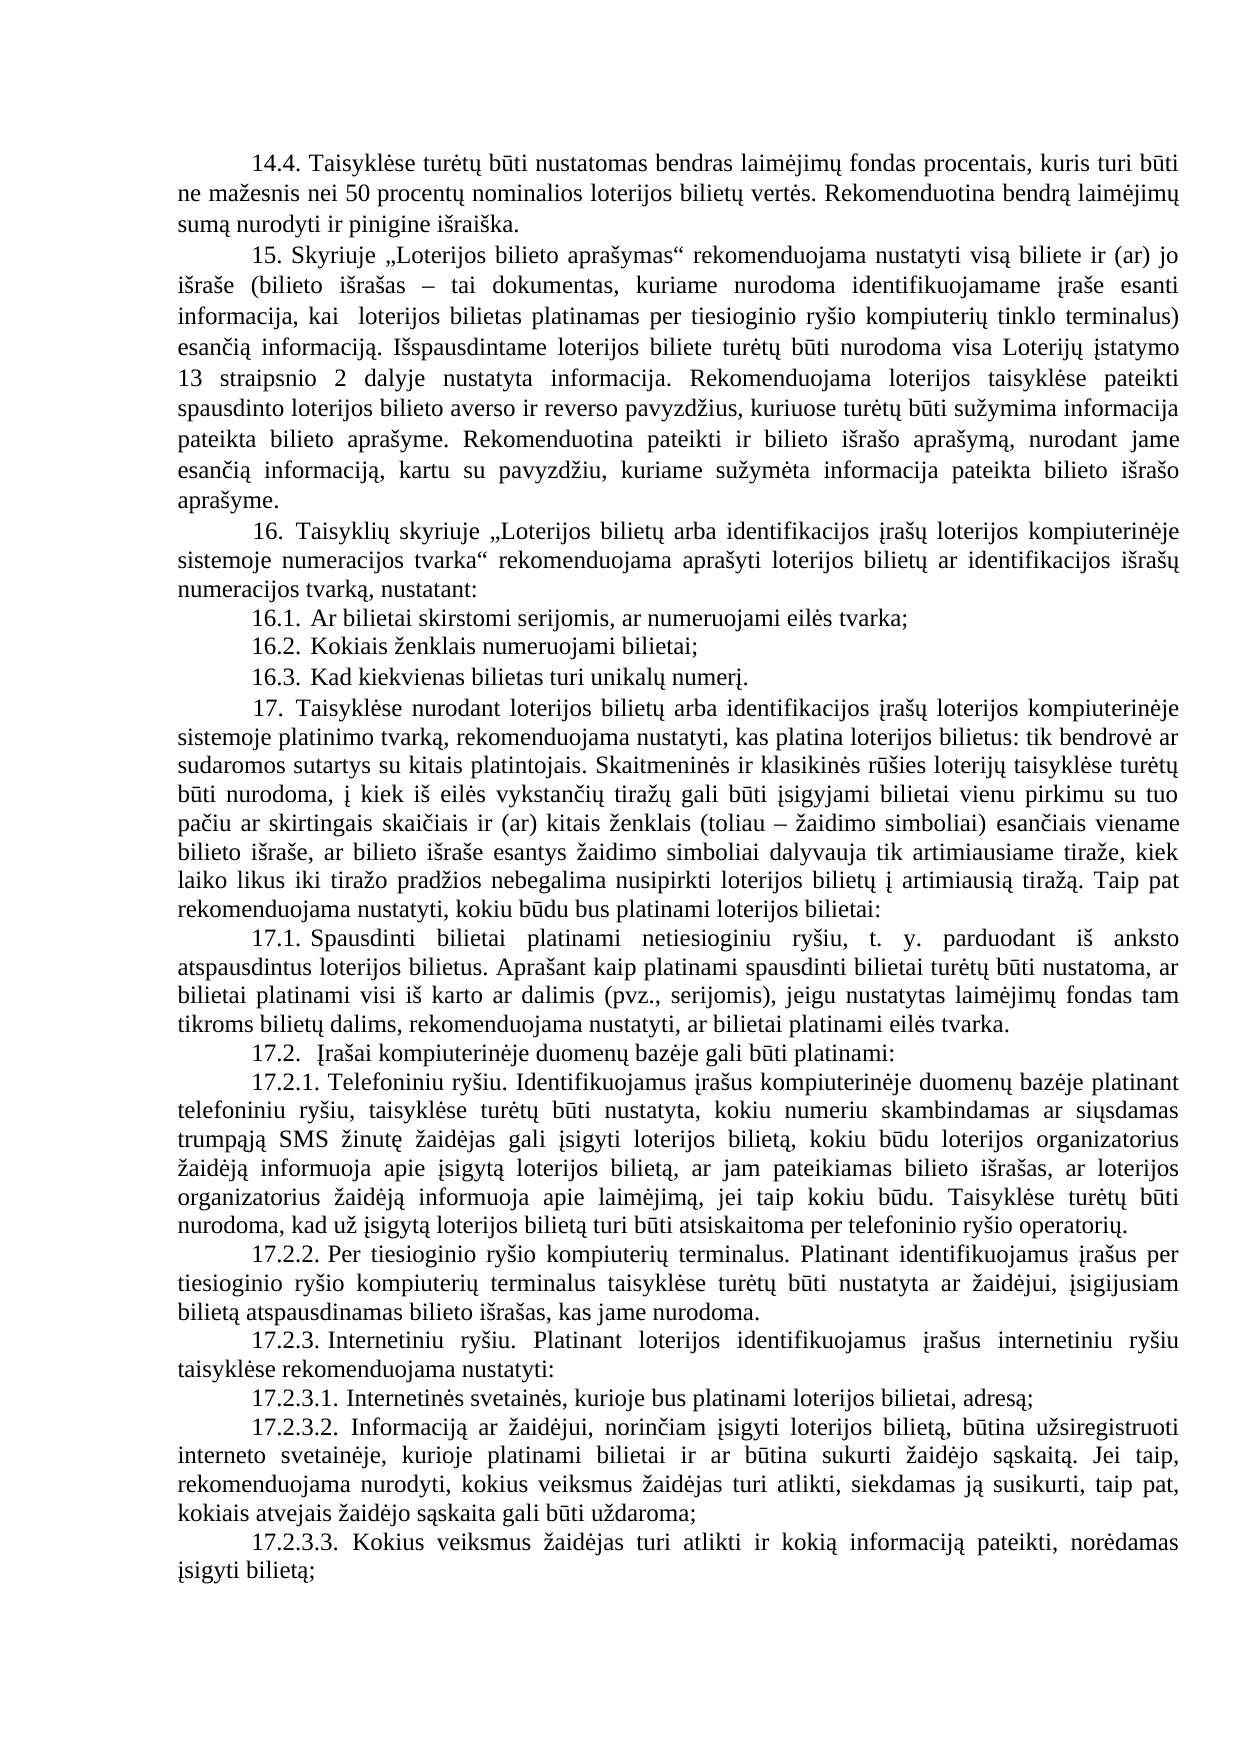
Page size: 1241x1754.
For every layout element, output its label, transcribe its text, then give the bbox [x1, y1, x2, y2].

text 16.1. Ar bilietai skirstomi serijomis, ar numeruojami eilės tvarka; [177, 603, 1180, 631]
text 17.2.1. Telefoniniu ryšiu. Identifikuojamus įrašus kompiuterinėje duomenų bazėje platinant telefoniniu ryšiu, taisyklėse turėtų būti nustatyta, kokiu numeriu skambindamas ar siųsdamas trumpąją SMS žinutę žaidėjas gali įsigyti loterijos bilietą, kokiu būdu loterijos organizatorius žaidėją informuoja apie įsigytą loterijos bilietą, ar jam pateikiamas bilieto išrašas, ar loterijos organizatorius žaidėją informuoja apie laimėjimą, jei taip kokiu būdu. Taisyklėse turėtų būti nurodoma, kad už įsigytą loterijos bilietą turi būti atsiskaitoma per telefoninio ryšio operatorių. [177, 1067, 1180, 1239]
text 15. Skyriuje „Loterijos bilieto aprašymas“ rekomenduojama nustatyti visą biliete ir (ar) jo išraše (bilieto išrašas – tai dokumentas, kuriame nurodoma identifikuojamame įraše esanti informacija, kai loterijos bilietas platinamas per tiesioginio ryšio kompiuterių tinklo terminalus) esančią informaciją. Išspausdintame loterijos biliete turėtų būti nurodoma visa Loterijų įstatymo 13 straipsnio 2 dalyje nustatyta informacija. Rekomenduojama loterijos taisyklėse pateikti spausdinto loterijos bilieto averso ir reverso pavyzdžius, kuriuose turėtų būti sužymima informacija pateikta bilieto aprašyme. Rekomenduotina pateikti ir bilieto išrašo aprašymą, nurodant jame esančią informaciją, kartu su pavyzdžiu, kuriame sužymėta informacija pateikta bilieto išrašo aprašyme. [177, 240, 1180, 514]
text 17.1. Spausdinti bilietai platinami netiesioginiu ryšiu, t. y. parduodant iš anksto atspausdintus loterijos bilietus. Aprašant kaip platinami spausdinti bilietai turėtų būti nustatoma, ar bilietai platinami visi iš karto ar dalimis (pvz., serijomis), jeigu nustatytas laimėjimų fondas tam tikroms bilietų dalims, rekomenduojama nustatyti, ar bilietai platinami eilės tvarka. [177, 923, 1180, 1038]
text 16.3. Kad kiekvienas bilietas turi unikalų numerį. [177, 662, 1180, 691]
text 14.4. Taisyklėse turėtų būti nustatomas bendras laimėjimų fondas procentais, kuris turi būti ne mažesnis nei 50 procentų nominalios loterijos bilietų vertės. Rekomenduotina bendrą laimėjimų sumą nurodyti ir pinigine išraiška. [177, 148, 1180, 238]
text 17.2.3.2. Informaciją ar žaidėjui, norinčiam įsigyti loterijos bilietą, būtina užsiregistruoti interneto svetainėje, kurioje platinami bilietai ir ar būtina sukurti žaidėjo sąskaitą. Jei taip, rekomenduojama nurodyti, kokius veiksmus žaidėjas turi atlikti, siekdamas ją susikurti, taip pat, kokiais atvejais žaidėjo sąskaita gali būti uždaroma; [177, 1412, 1180, 1527]
text 17.2.3.1. Internetinės svetainės, kurioje bus platinami loterijos bilietai, adresą; [177, 1383, 1180, 1412]
text 17.2.3. Internetiniu ryšiu. Platinant loterijos identifikuojamus įrašus internetiniu ryšiu taisyklėse rekomenduojama nustatyti: [177, 1325, 1180, 1383]
text 17. Taisyklėse nurodant loterijos bilietų arba identifikacijos įrašų loterijos kompiuterinėje sistemoje platinimo tvarką, rekomenduojama nustatyti, kas platina loterijos bilietus: tik bendrovė ar sudaromos sutartys su kitais platintojais. Skaitmeninės ir klasikinės rūšies loterijų taisyklėse turėtų būti nurodoma, į kiek iš eilės vykstančių tiražų gali būti įsigyjami bilietai vienu pirkimu su tuo pačiu ar skirtingais skaičiais ir (ar) kitais ženklais (toliau – žaidimo simboliai) esančiais viename bilieto išraše, ar bilieto išraše esantys žaidimo simboliai dalyvauja tik artimiausiame tiraže, kiek laiko likus iki tiražo pradžios nebegalima nusipirkti loterijos bilietų į artimiausią tiražą. Taip pat rekomenduojama nustatyti, kokiu būdu bus platinami loterijos bilietai: [177, 693, 1180, 923]
text 17.2. Įrašai kompiuterinėje duomenų bazėje gali būti platinami: [177, 1038, 1180, 1067]
text 16. Taisyklių skyriuje „Loterijos bilietų arba identifikacijos įrašų loterijos kompiuterinėje sistemoje numeracijos tvarka“ rekomenduojama aprašyti loterijos bilietų ar identifikacijos išrašų numeracijos tvarką, nustatant: [177, 516, 1180, 603]
text 17.2.2. Per tiesioginio ryšio kompiuterių terminalus. Platinant identifikuojamus įrašus per tiesioginio ryšio kompiuterių terminalus taisyklėse turėtų būti nustatyta ar žaidėjui, įsigijusiam bilietą atspausdinamas bilieto išrašas, kas jame nurodoma. [177, 1239, 1180, 1325]
text 17.2.3.3. Kokius veiksmus žaidėjas turi atlikti ir kokią informaciją pateikti, norėdamas įsigyti bilietą; [177, 1527, 1180, 1584]
text 16.2. Kokiais ženklais numeruojami bilietai; [177, 631, 1180, 660]
